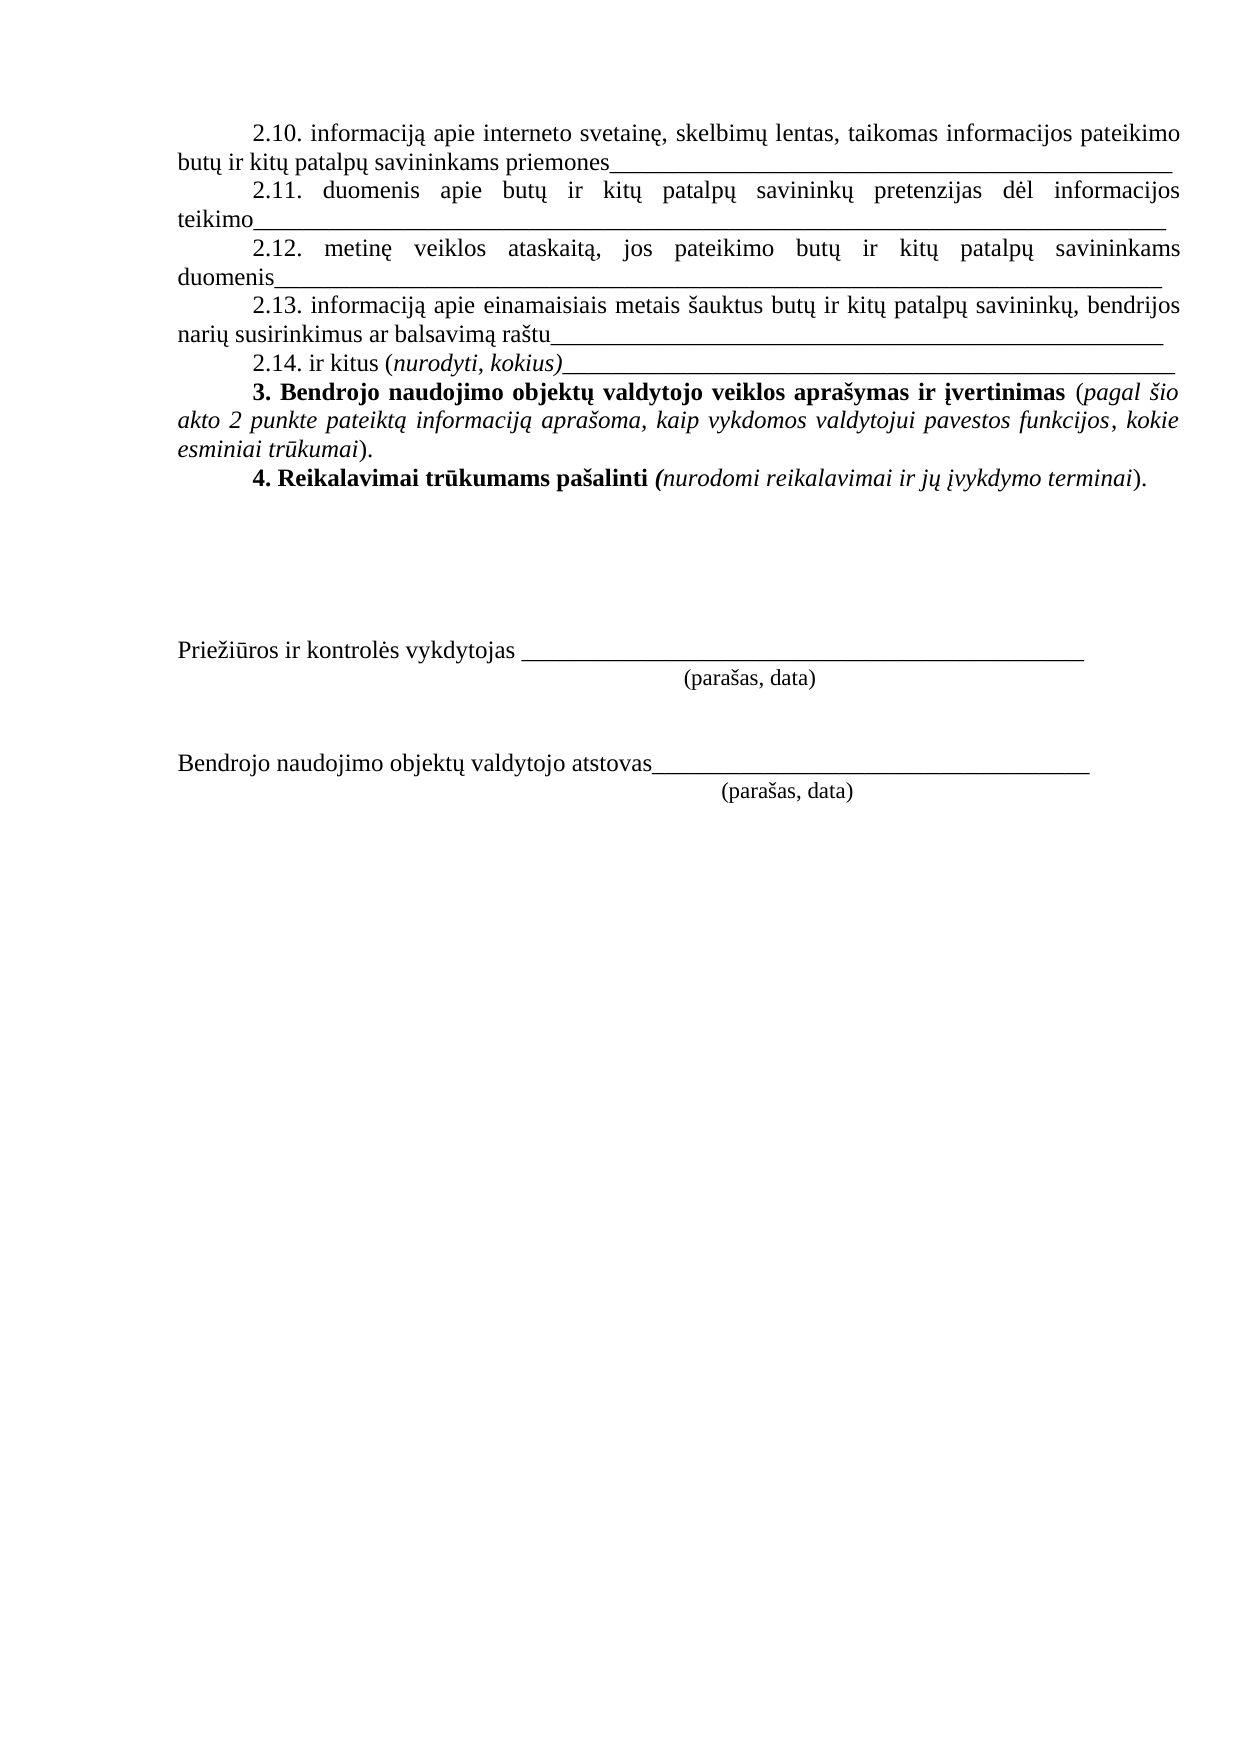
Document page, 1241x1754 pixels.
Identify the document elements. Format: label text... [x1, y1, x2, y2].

text 2.11. duomenis apie butų ir kitų patalpų savininkų pretenzijas dėl informacijos teikimo_________________________________________________________________________ [177, 176, 1181, 233]
text 2.12. metinę veiklos ataskaitą, jos pateikimo butų ir kitų patalpų savininkams duomenis_______________________________________________________________________ [177, 233, 1181, 291]
text 3. Bendrojo naudojimo objektų valdytojo veiklos aprašymas ir įvertinimas (pagal šio akto 2 punkte pateiktą informaciją aprašoma, kaip vykdomos valdytojui pavestos funkcijos, kokie esminiai trūkumai). [177, 377, 1181, 463]
text 2.13. informaciją apie einamaisiais metais šauktus butų ir kitų patalpų savininkų, bendrijos narių susirinkimus ar balsavimą raštu_________________________________________________ [177, 291, 1181, 348]
text Priežiūros ir kontrolės vykdytojas _____________________________________________ [177, 636, 1181, 664]
text (parašas, data) [177, 664, 1181, 691]
text Bendrojo naudojimo objektų valdytojo atstovas___________________________________ [177, 748, 1181, 777]
text 4. Reikalavimai trūkumams pašalinti (nurodomi reikalavimai ir jų įvykdymo terminai). [177, 463, 1181, 492]
text 2.10. informaciją apie interneto svetainę, skelbimų lentas, taikomas informacijos pateikimo butų ir kitų patalpų savininkams priemones_____________________________________________ [177, 118, 1181, 176]
text (parašas, data) [177, 777, 1181, 803]
text 2.14. ir kitus (nurodyti, kokius)_________________________________________________ [177, 348, 1181, 377]
